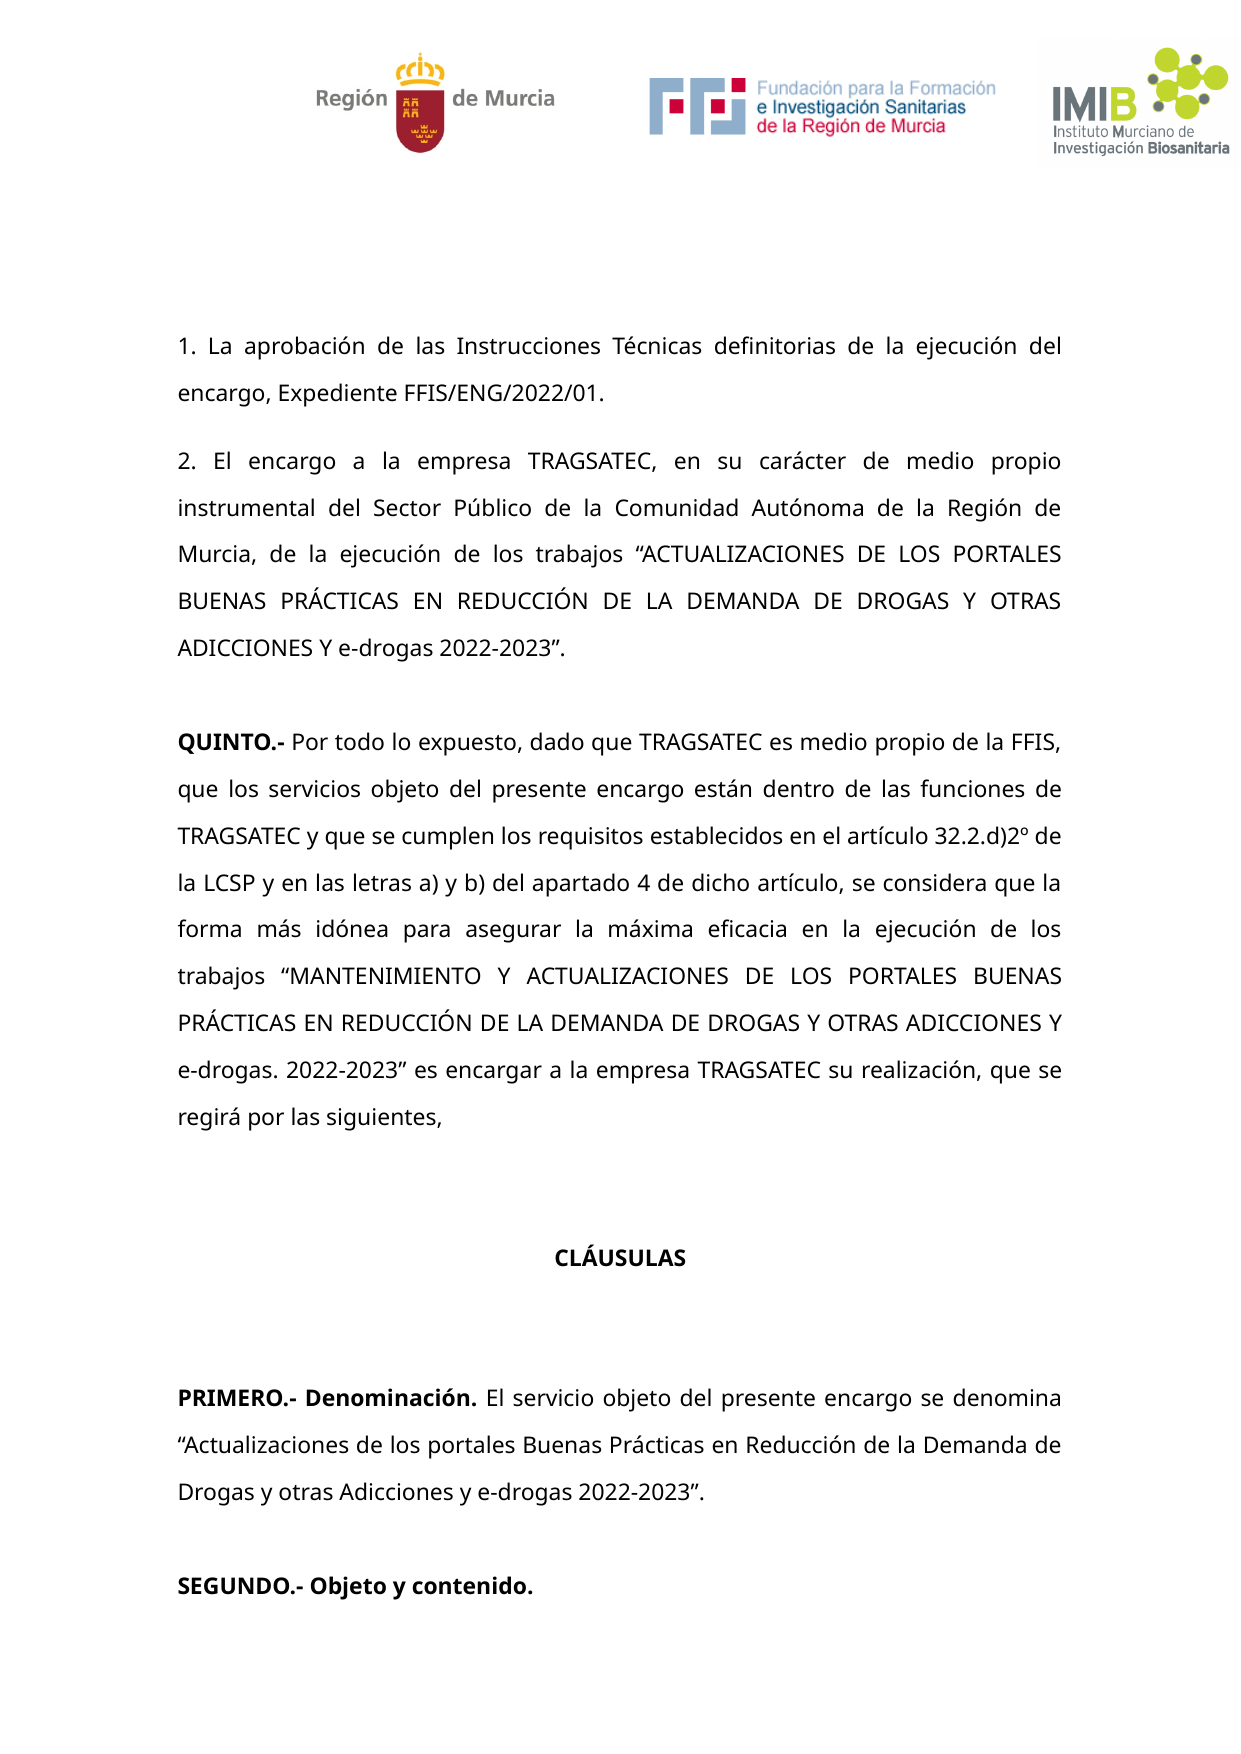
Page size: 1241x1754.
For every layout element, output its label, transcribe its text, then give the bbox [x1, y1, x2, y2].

text CLÁUSULAS [177, 1241, 1063, 1273]
text 1. La aprobación de las Instrucciones Técnicas definitorias de la ejecución del encargo, Expediente FFIS/ENG/2022/01. [177, 330, 1063, 408]
text SEGUNDO.- Objeto y contenido. [177, 1569, 1063, 1601]
text PRIMERO.- Denominación. El servicio objeto del presente encargo se denomina “Actualizaciones de los portales Buenas Prácticas en Reducción de la Demanda de Drogas y otras Adicciones y e-drogas 2022-2023”. [177, 1382, 1063, 1507]
text QUINTO.- Por todo lo expuesto, dado que TRAGSATEC es medio propio de la FFIS, que los servicios objeto del presente encargo están dentro de las funciones de TRAGSATEC y que se cumplen los requisitos establecidos en el artículo 32.2.d)2º de la LCSP y en las letras a) y b) del apartado 4 de dicho artículo, se considera que la forma más idónea para asegurar la máxima eficacia en la ejecución de los trabajos “MANTENIMIENTO Y ACTUALIZACIONES DE LOS PORTALES BUENAS PRÁCTICAS EN REDUCCIÓN DE LA DEMANDA DE DROGAS Y OTRAS ADICCIONES Y e-drogas. 2022-2023” es encargar a la empresa TRAGSATEC su realización, que se regirá por las siguientes, [177, 726, 1063, 1132]
text 2. El encargo a la empresa TRAGSATEC, en su carácter de medio propio instrumental del Sector Público de la Comunidad Autónoma de la Región de Murcia, de la ejecución de los trabajos “ACTUALIZACIONES DE LOS PORTALES BUENAS PRÁCTICAS EN REDUCCIÓN DE LA DEMANDA DE DROGAS Y OTRAS ADICCIONES Y e-drogas 2022-2023”. [177, 444, 1063, 663]
